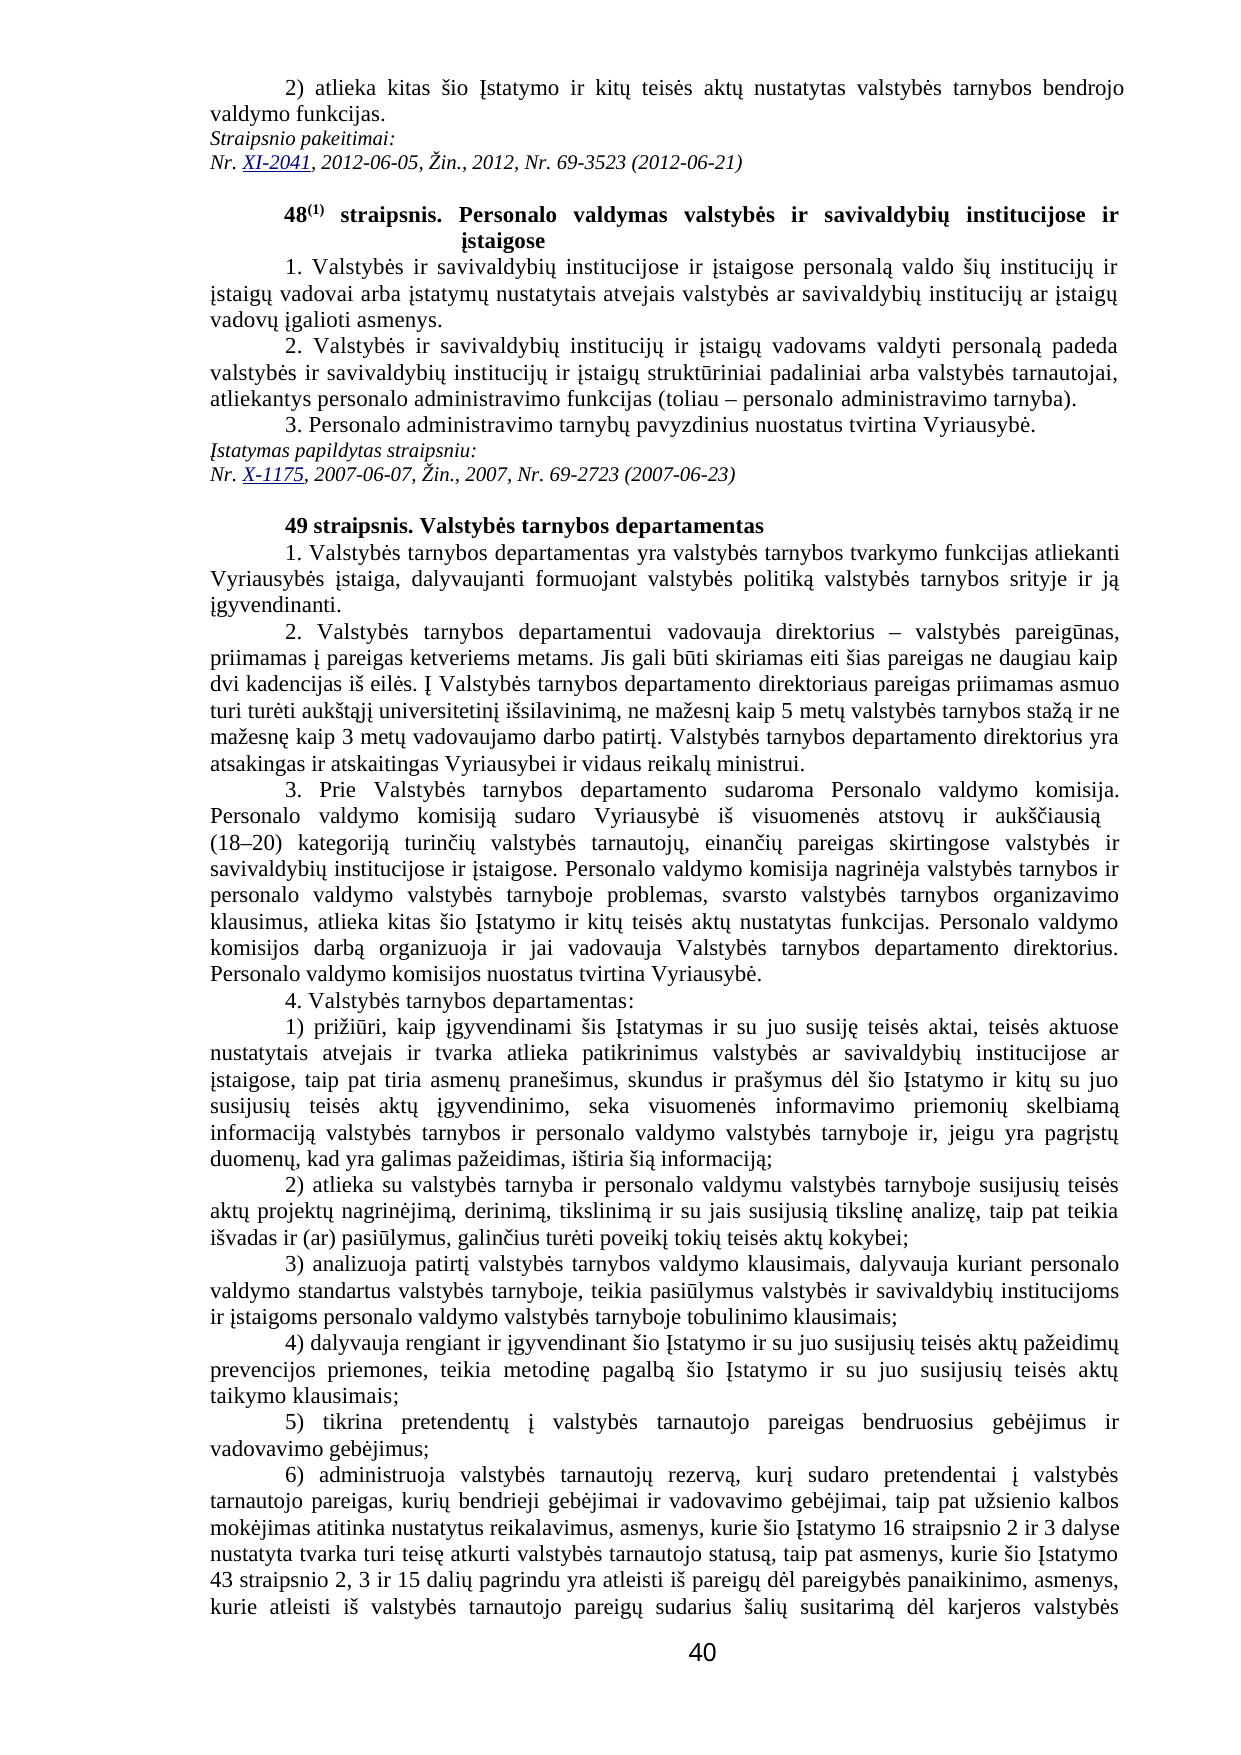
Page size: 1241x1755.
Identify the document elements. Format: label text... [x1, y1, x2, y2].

text 5) tikrina pretendentų į valstybės tarnautojo pareigas bendruosius gebėjimus ir vadovavimo gebėjimus; [210, 1408, 1120, 1461]
text 1. Valstybės ir savivaldybių institucijose ir įstaigose personalą valdo šių institucijų ir įstaigų vadovai arba įstatymų nustatytais atvejais valstybės ar savivaldybių institucijų ar įstaigų vadovų įgalioti asmenys. [210, 253, 1120, 332]
text Straipsnio pakeitimai: [210, 126, 1126, 150]
text 2. Valstybės ir savivaldybių institucijų ir įstaigų vadovams valdyti personalą padeda valstybės ir savivaldybių institucijų ir įstaigų struktūriniai padaliniai arba valstybės tarnautojai, atliekantys personalo administravimo funkcijas (toliau – personalo administravimo tarnyba). [210, 332, 1120, 412]
text 49 straipsnis. Valstybės tarnybos departamentas [210, 512, 1120, 539]
text Nr. XI-2041, 2012-06-05, Žin., 2012, Nr. 69-3523 (2012-06-21) [210, 150, 1120, 174]
text 6) administruoja valstybės tarnautojų rezervą, kurį sudaro pretendentai į valstybės tarnautojo pareigas, kurių bendrieji gebėjimai ir vadovavimo gebėjimai, taip pat užsienio kalbos mokėjimas atitinka nustatytus reikalavimus, asmenys, kurie šio Įstatymo 16 straipsnio 2 ir 3 dalyse nustatyta tvarka turi teisę atkurti valstybės tarnautojo statusą, taip pat asmenys, kurie šio Įstatymo 43 straipsnio 2, 3 ir 15 dalių pagrindu yra atleisti iš pareigų dėl pareigybės panaikinimo, asmenys, kurie atleisti iš valstybės tarnautojo pareigų sudarius šalių susitarimą dėl karjeros valstybės [210, 1461, 1120, 1619]
text 3) analizuoja patirtį valstybės tarnybos valdymo klausimais, dalyvauja kuriant personalo valdymo standartus valstybės tarnyboje, teikia pasiūlymus valstybės ir savivaldybių institucijoms ir įstaigoms personalo valdymo valstybės tarnyboje tobulinimo klausimais; [210, 1250, 1120, 1329]
text 4. Valstybės tarnybos departamentas: [210, 987, 1120, 1013]
text 4) dalyvauja rengiant ir įgyvendinant šio Įstatymo ir su juo susijusių teisės aktų pažeidimų prevencijos priemones, teikia metodinę pagalbą šio Įstatymo ir su juo susijusių teisės aktų taikymo klausimais; [210, 1329, 1120, 1408]
text 1. Valstybės tarnybos departamentas yra valstybės tarnybos tvarkymo funkcijas atliekanti Vyriausybės įstaiga, dalyvaujanti formuojant valstybės politiką valstybės tarnybos srityje ir ją įgyvendinanti. [210, 539, 1120, 618]
text 3. Personalo administravimo tarnybų pavyzdinius nuostatus tvirtina Vyriausybė. [210, 412, 1126, 438]
text 2. Valstybės tarnybos departamentui vadovauja direktorius – valstybės pareigūnas, priimamas į pareigas ketveriems metams. Jis gali būti skiriamas eiti šias pareigas ne daugiau kaip dvi kadencijas iš eilės. Į Valstybės tarnybos departamento direktoriaus pareigas priimamas asmuo turi turėti aukštąjį universitetinį išsilavinimą, ne mažesnį kaip 5 metų valstybės tarnybos stažą ir ne mažesnę kaip 3 metų vadovaujamo darbo patirtį. Valstybės tarnybos departamento direktorius yra atsakingas ir atskaitingas Vyriausybei ir vidaus reikalų ministrui. [210, 618, 1120, 776]
text 1) prižiūri, kaip įgyvendinami šis Įstatymas ir su juo susiję teisės aktai, teisės aktuose nustatytais atvejais ir tvarka atlieka patikrinimus valstybės ar savivaldybių institucijose ar įstaigose, taip pat tiria asmenų pranešimus, skundus ir prašymus dėl šio Įstatymo ir kitų su juo susijusių teisės aktų įgyvendinimo, seka visuomenės informavimo priemonių skelbiamą informaciją valstybės tarnybos ir personalo valdymo valstybės tarnyboje ir, jeigu yra pagrįstų duomenų, kad yra galimas pažeidimas, ištiria šią informaciją; [210, 1013, 1120, 1171]
text Įstatymas papildytas straipsniu: [210, 438, 1126, 462]
text 3. Prie Valstybės tarnybos departamento sudaroma Personalo valdymo komisija. Personalo valdymo komisiją sudaro Vyriausybė iš visuomenės atstovų ir aukščiausią (18–20) kategoriją turinčių valstybės tarnautojų, einančių pareigas skirtingose valstybės ir savivaldybių institucijose ir įstaigose. Personalo valdymo komisija nagrinėja valstybės tarnybos ir personalo valdymo valstybės tarnyboje problemas, svarsto valstybės tarnybos organizavimo klausimus, atlieka kitas šio Įstatymo ir kitų teisės aktų nustatytas funkcijas. Personalo valdymo komisijos darbą organizuoja ir jai vadovauja Valstybės tarnybos departamento direktorius. Personalo valdymo komisijos nuostatus tvirtina Vyriausybė. [210, 776, 1120, 987]
text Nr. X-1175, 2007-06-07, Žin., 2007, Nr. 69-2723 (2007-06-23) [210, 462, 1120, 486]
text 48(1) straipsnis. Personalo valdymas valstybės ir savivaldybių institucijose ir įstaigose [284, 201, 1120, 253]
text 2) atlieka kitas šio Įstatymo ir kitų teisės aktų nustatytas valstybės tarnybos bendrojo valdymo funkcijas. [210, 73, 1126, 126]
text 2) atlieka su valstybės tarnyba ir personalo valdymu valstybės tarnyboje susijusių teisės aktų projektų nagrinėjimą, derinimą, tikslinimą ir su jais susijusią tikslinę analizę, taip pat teikia išvadas ir (ar) pasiūlymus, galinčius turėti poveikį tokių teisės aktų kokybei; [210, 1171, 1120, 1250]
